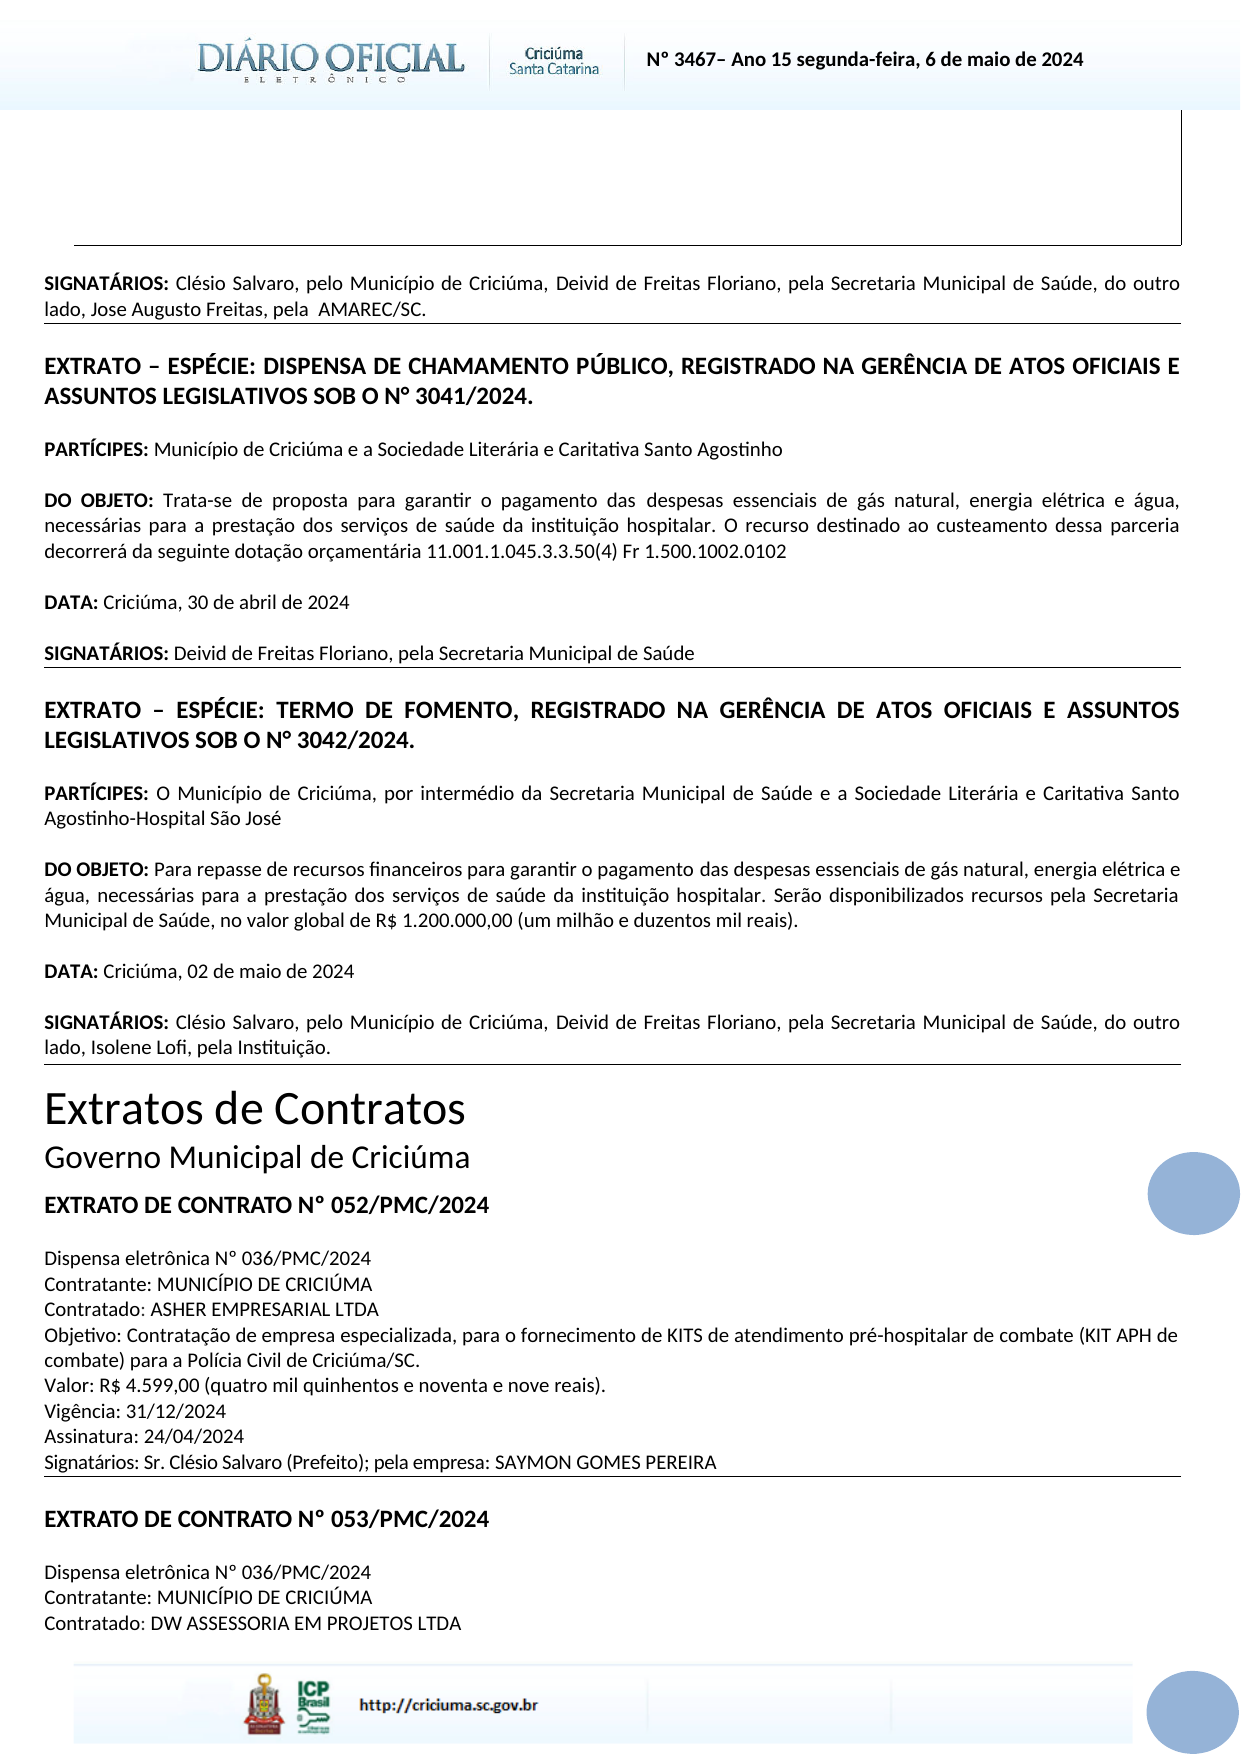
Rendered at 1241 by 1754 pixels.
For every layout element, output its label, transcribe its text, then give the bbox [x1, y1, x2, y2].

text SIGNATÁRIOS: Clésio Salvaro, pelo Município de Criciúma, Deivid de Freitas Floriano, pela Secretaria Municipal de Saúde, do outro lado, Jose Augusto Freitas, pela AMAREC/SC. [44, 271, 1181, 323]
text Contratado: DW ASSESSORIA EM PROJETOS LTDA [44, 1610, 1181, 1635]
text DO OBJETO: Trata-se de proposta para garantir o pagamento das despesas essenciais de gás natural, energia elétrica e água, necessárias para a prestação dos serviços de saúde da instituição hospitalar. O recurso destinado ao custeamento dessa parceria decorrerá da seguinte dotação orçamentária 11.001.1.045.3.3.50(4) Fr 1.500.1002.0102 [44, 487, 1181, 563]
text Vigência: 31/12/2024 [44, 1398, 1176, 1423]
text Dispensa eletrônica Nº 036/PMC/2024 [44, 1559, 1181, 1584]
text Extratos de Contratos [44, 1078, 1181, 1136]
text Contratado: ASHER EMPRESARIAL LTDA [44, 1296, 1181, 1322]
text Objetivo: Contratação de empresa especializada, para o fornecimento de KITS de atendimento pré-hospitalar de combate (KIT APH de combate) para a Polícia Civil de Criciúma/SC. [44, 1322, 1181, 1373]
text EXTRATO – ESPÉCIE: DISPENSA DE CHAMAMENTO PÚBLICO, REGISTRADO NA GERÊNCIA DE ATOS OFICIAIS E ASSUNTOS LEGISLATIVOS SOB O N° 3041/2024. [44, 350, 1181, 411]
text SIGNATÁRIOS: Deivid de Freitas Floriano, pela Secretaria Municipal de Saúde [44, 640, 1181, 667]
text EXTRATO DE CONTRATO Nº 053/PMC/2024 [44, 1503, 1181, 1533]
text DATA: Criciúma, 30 de abril de 2024 [44, 589, 1181, 614]
text PARTÍCIPES: O Município de Criciúma, por intermédio da Secretaria Municipal de Saúde e a Sociedade Literária e Caritativa Santo Agostinho-Hospital São José [44, 780, 1181, 831]
text Governo Municipal de Criciúma [44, 1136, 1181, 1177]
text Valor: R$ 4.599,00 (quatro mil quinhentos e noventa e nove reais). [44, 1373, 1181, 1398]
text SIGNATÁRIOS: Clésio Salvaro, pelo Município de Criciúma, Deivid de Freitas Floriano, pela Secretaria Municipal de Saúde, do outro lado, Isolene Lofi, pela Instituição. [44, 1009, 1181, 1064]
text Contratante: MUNICÍPIO DE CRICIÚMA [44, 1271, 1181, 1296]
text Contratante: MUNICÍPIO DE CRICIÚMA [44, 1584, 1181, 1610]
text DO OBJETO: Para repasse de recursos financeiros para garantir o pagamento das despesas essenciais de gás natural, energia elétrica e água, necessárias para a prestação dos serviços de saúde da instituição hospitalar. Serão disponibilizados recursos pela Secretaria Municipal de Saúde, no valor global de R$ 1.200.000,00 (um milhão e duzentos mil reais). [44, 856, 1181, 933]
text Dispensa eletrônica Nº 036/PMC/2024 [44, 1246, 1181, 1271]
text PARTÍCIPES: Município de Criciúma e a Sociedade Literária e Caritativa Santo Agostinho [44, 436, 1181, 462]
text EXTRATO – ESPÉCIE: TERMO DE FOMENTO, REGISTRADO NA GERÊNCIA DE ATOS OFICIAIS E ASSUNTOS LEGISLATIVOS SOB O N° 3042/2024. [44, 694, 1181, 755]
text EXTRATO DE CONTRATO Nº 052/PMC/2024 [44, 1190, 1157, 1220]
text Signatários: Sr. Clésio Salvaro (Prefeito); pela empresa: SAYMON GOMES PEREIRA [44, 1449, 1181, 1476]
text DATA: Criciúma, 02 de maio de 2024 [44, 958, 1181, 983]
text Assinatura: 24/04/2024 [44, 1423, 1181, 1449]
